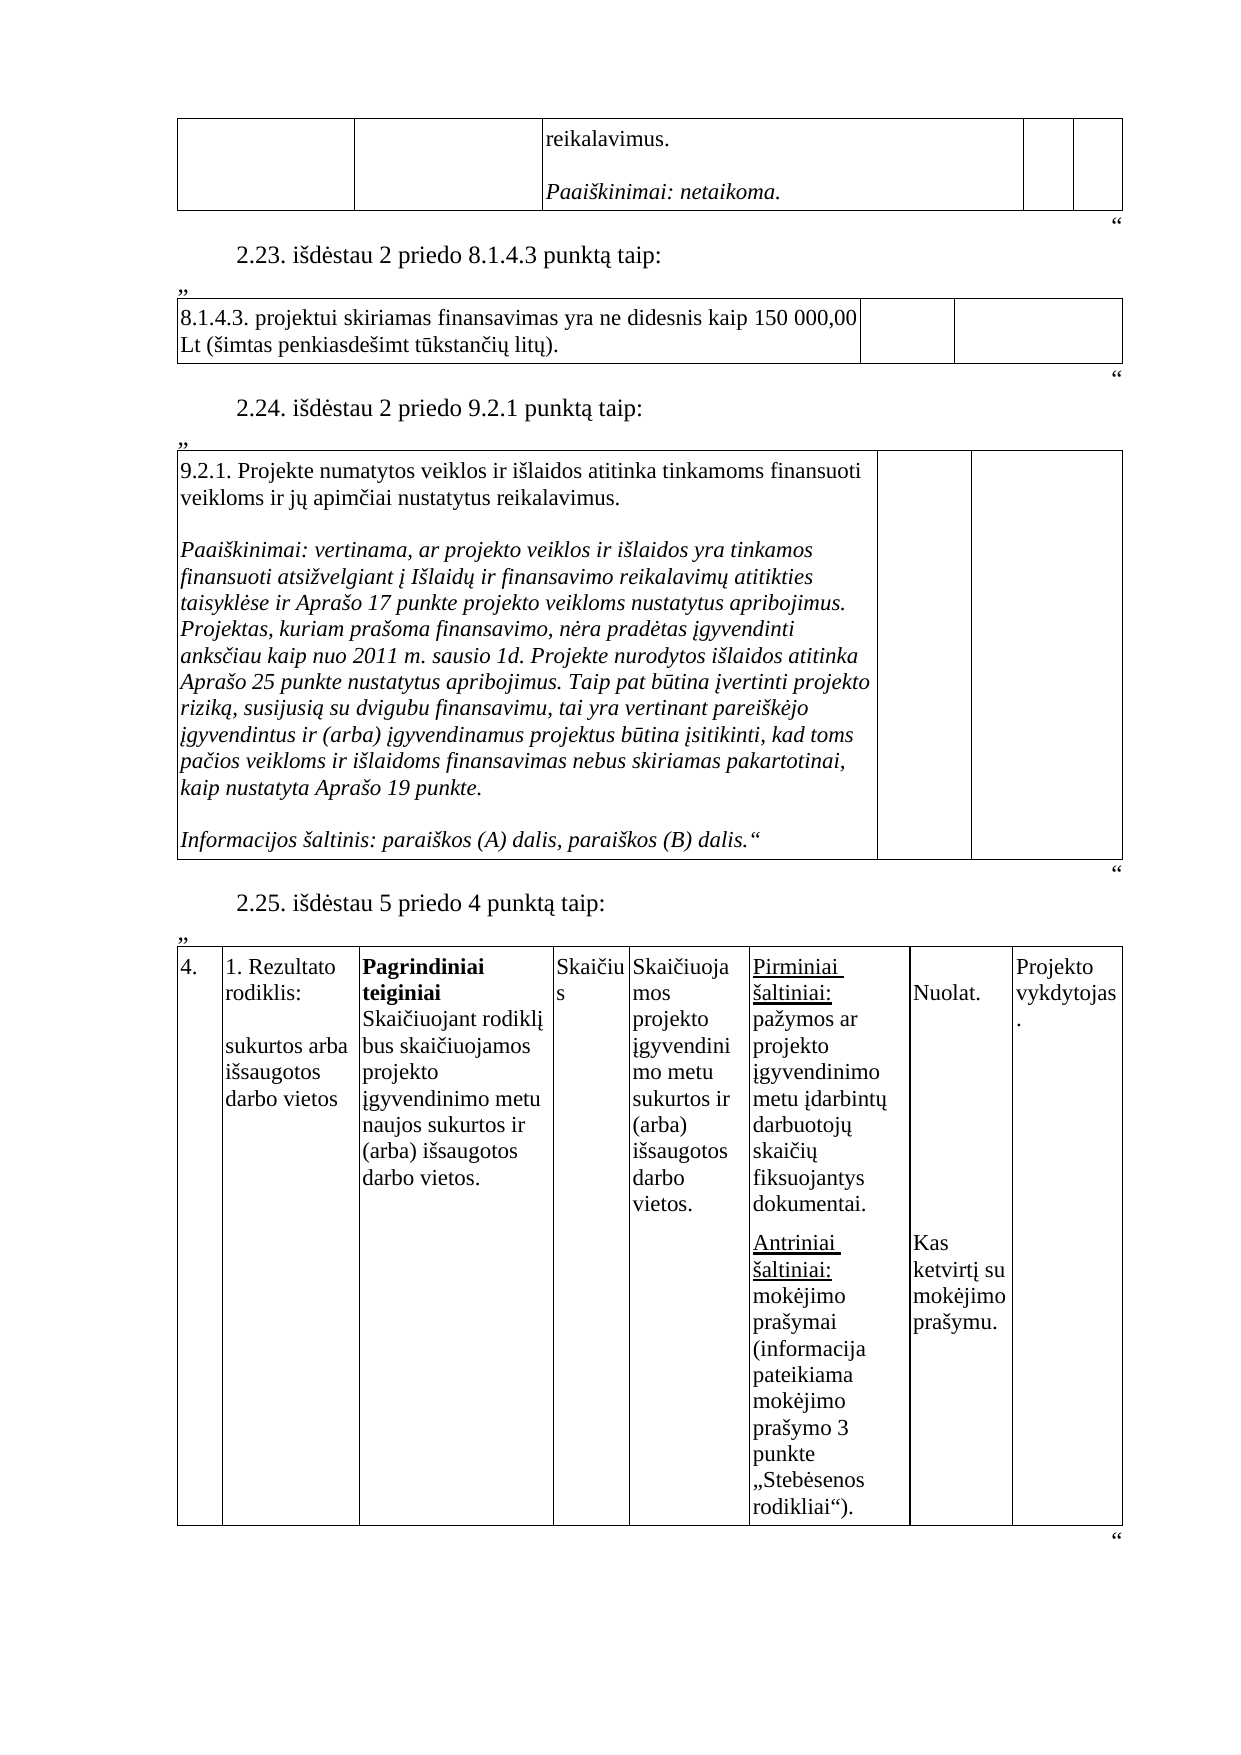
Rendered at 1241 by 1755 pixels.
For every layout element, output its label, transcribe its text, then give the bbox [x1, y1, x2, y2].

text “ [177, 1526, 1122, 1555]
text 2.25. išdėstau 5 priedo 4 punktą taip: [177, 888, 1122, 917]
table_header Skaičiuojamos projekto įgyvendinimo metu sukurtos ir (arba) išsaugotos darbo vietos. [630, 947, 749, 1525]
table_cell [1024, 119, 1073, 210]
text „ [177, 269, 1122, 297]
table_cell [355, 119, 542, 210]
table_header 9.2.1. Projekte numatytos veiklos ir išlaidos atitinka tinkamoms finansuoti veikloms ir jų apimčiai nustatytus reikalavimus. Paaiškinimai: vertinama, ar projekto veiklos ir išlaidos yra tinkamos finansuoti atsižvelgiant į Išlaidų ir finansavimo reikalavimų atitikties taisyklėse ir Aprašo 17 punkte projekto veikloms nustatytus apribojimus. Projektas, kuriam prašoma finansavimo, nėra pradėtas įgyvendinti anksčiau kaip nuo 2011 m. sausio 1d. Projekte nurodytos išlaidos atitinka Aprašo 25 punkte nustatytus apribojimus. Taip pat būtina įvertinti projekto riziką, susijusią su dvigubu finansavimu, tai yra vertinant pareiškėjo įgyvendintus ir (arba) įgyvendinamus projektus būtina įsitikinti, kad toms pačios veikloms ir išlaidoms finansavimas nebus skiriamas pakartotinai, kaip nustatyta Aprašo 19 punkte. Informacijos šaltinis: paraiškos (A) dalis, paraiškos (B) dalis.“ [178, 451, 877, 858]
text “ [177, 211, 1122, 240]
table_header 1. Rezultato rodiklis: sukurtos arba išsaugotos darbo vietos [223, 947, 359, 1525]
table_header [972, 451, 1122, 858]
table_header [861, 299, 954, 363]
table_header 4. [178, 947, 222, 1525]
text 2.24. išdėstau 2 priedo 9.2.1 punktą taip: [177, 393, 1122, 422]
table_header Pagrindiniai teiginiai Skaičiuojant rodiklį bus skaičiuojamos projekto įgyvendinimo metu naujos sukurtos ir (arba) išsaugotos darbo vietos. [360, 947, 553, 1525]
text 2.23. išdėstau 2 priedo 8.1.4.3 punktą taip: [177, 240, 1122, 269]
text „ [177, 917, 1122, 946]
table_header Nuolat. [911, 947, 1012, 1222]
text “ [177, 860, 1122, 888]
table_header Projekto vykdytojas. [1013, 947, 1122, 1525]
table_cell Kas ketvirtį su mokėjimo prašymu. [911, 1222, 1012, 1525]
table_cell [1074, 119, 1122, 210]
table_header [878, 451, 971, 858]
table_header Skaičius [554, 947, 629, 1525]
table_header [955, 299, 1122, 363]
table_cell reikalavimus. Paaiškinimai: netaikoma. [543, 119, 1023, 210]
table_header Pirminiai šaltiniai: pažymos ar projekto įgyvendinimo metu įdarbintų darbuotojų skaičių fiksuojantys dokumentai. [750, 947, 909, 1222]
text “ [177, 364, 1122, 393]
text „ [177, 422, 1122, 450]
table_cell Antriniai šaltiniai: mokėjimo prašymai (informacija pateikiama mokėjimo prašymo 3 punkte „Stebėsenos rodikliai“). [750, 1222, 909, 1525]
table_header [178, 119, 354, 210]
table_header 8.1.4.3. projektui skiriamas finansavimas yra ne didesnis kaip 150 000,00 Lt (šimtas penkiasdešimt tūkstančių litų). [178, 299, 860, 363]
